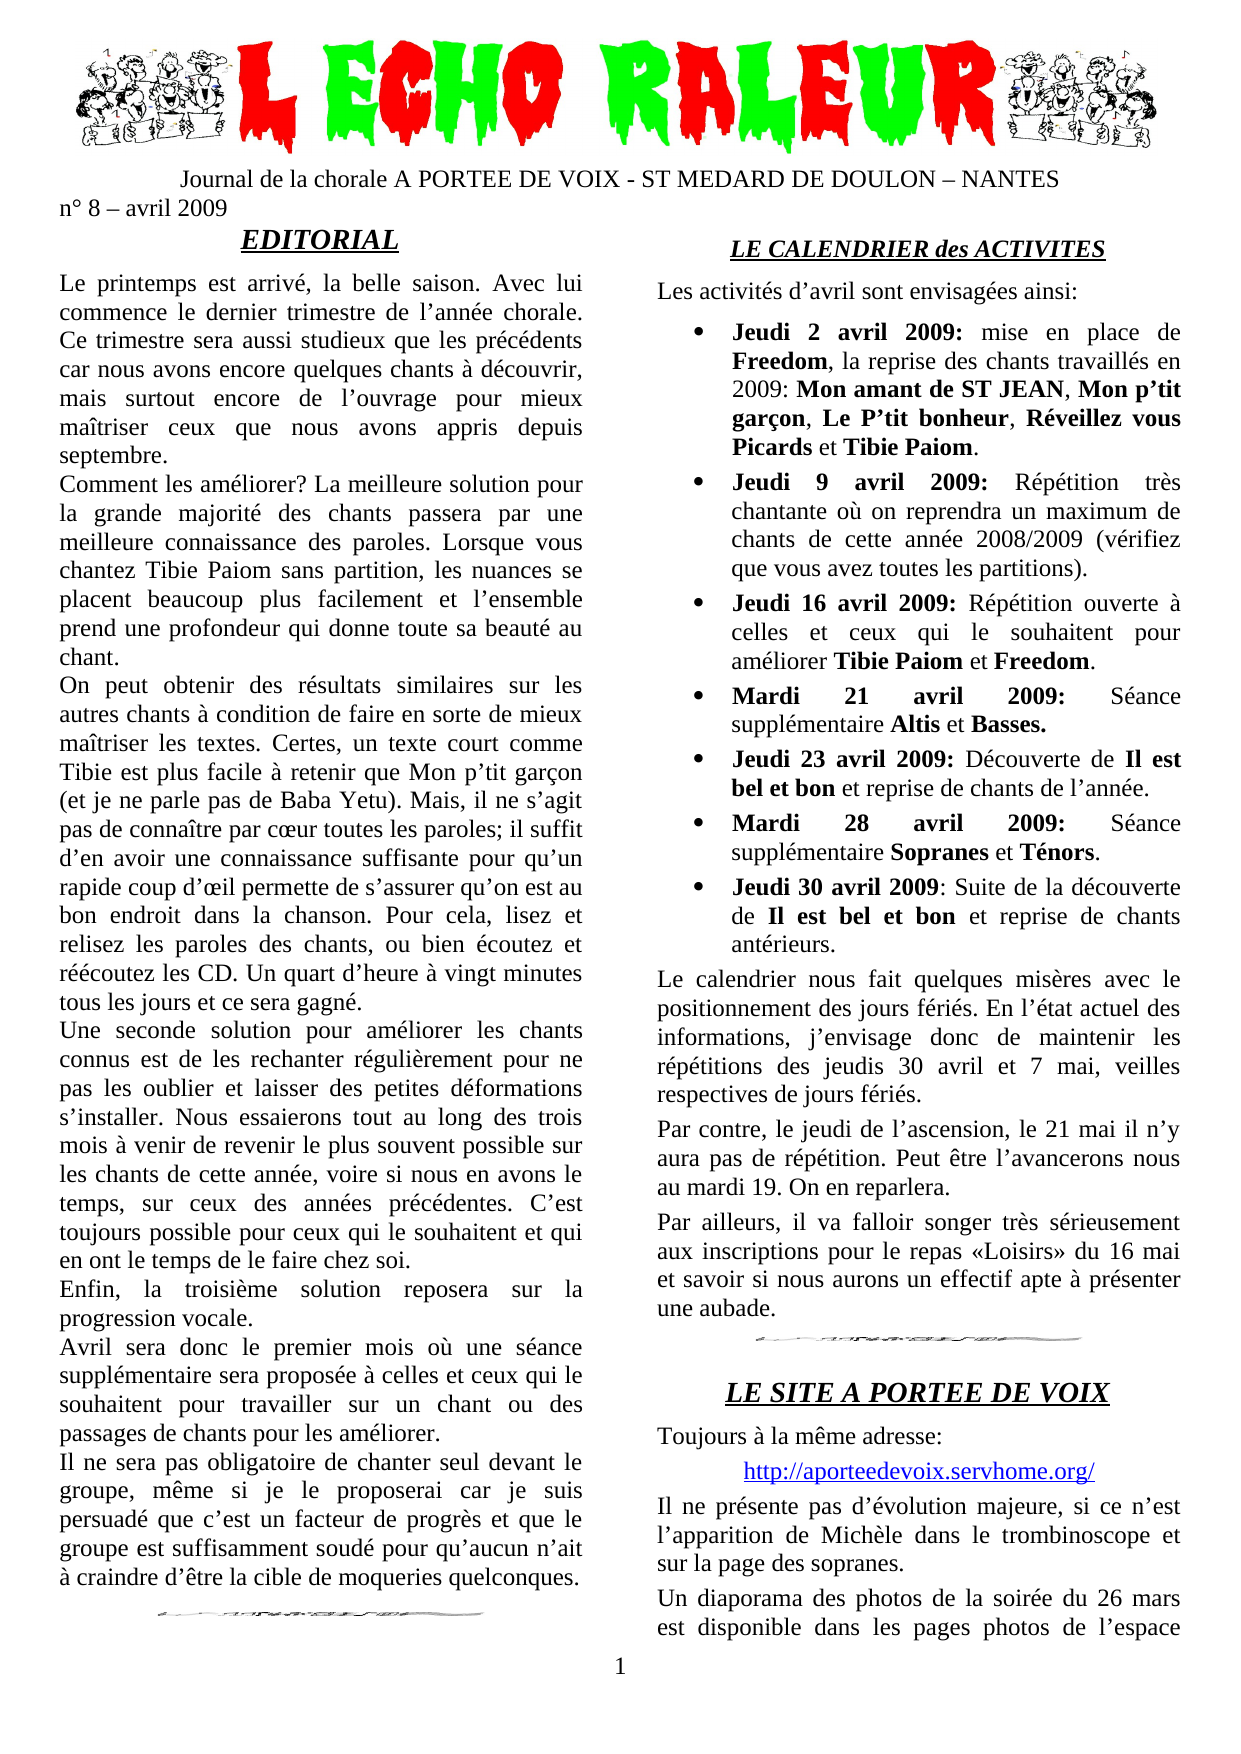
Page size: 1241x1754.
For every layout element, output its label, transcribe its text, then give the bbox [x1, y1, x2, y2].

text Comment les améliorer? La meilleure solution pour la grande majorité des chants passera par une meilleure connaissance des paroles. Lorsque vous chantez Tibie Paiom sans partition, les nuances se placent beaucoup plus facilement et l’ensemble prend une profondeur qui donne toute sa beauté au chant. [59, 469, 583, 671]
text LE CALENDRIER des ACTIVITES [657, 234, 1181, 263]
text Toujours à la même adresse: [657, 1421, 1181, 1450]
text Avril sera donc le premier mois où une séance supplémentaire sera proposée à celles et ceux qui le souhaitent pour travailler sur un chant ou des passages de chants pour les améliorer. [59, 1332, 583, 1447]
text On peut obtenir des résultats similaires sur les autres chants à condition de faire en sorte de mieux maîtriser les textes. Certes, un texte court comme Tibie est plus facile à retenir que Mon p’tit garçon (et je ne parle pas de Baba Yetu). Mais, il ne s’agit pas de connaître par cœur toutes les paroles; il suffit d’en avoir une connaissance suffisante pour qu’un rapide coup d’œil permette de s’assurer qu’on est au bon endroit dans la chanson. Pour cela, lisez et relisez les paroles des chants, ou bien écoutez et réécoutez les CD. Un quart d’heure à vingt minutes tous les jours et ce sera gagné. [59, 671, 583, 1016]
list Jeudi 9 avril 2009: Répétition très chantante où on reprendra un maximum de chants de cette année 2008/2009 (vérifiez que vous avez toutes les partitions). [694, 467, 1181, 582]
text Une seconde solution pour améliorer les chants connus est de les rechanter régulièrement pour ne pas les oublier et laisser des petites déformations s’installer. Nous essaierons tout au long des trois mois à venir de revenir le plus souvent possible sur les chants de cette année, voire si nous en avons le temps, sur ceux des années précédentes. C’est toujours possible pour ceux qui le souhaitent et qui en ont le temps de le faire chez soi. [59, 1016, 583, 1274]
text Les activités d’avril sont envisagées ainsi: [657, 276, 1181, 304]
text Il ne sera pas obligatoire de chanter seul devant le groupe, même si je le proposerai car je suis persuadé que c’est un facteur de progrès et que le groupe est suffisamment soudé pour qu’aucun n’ait à craindre d’être la cible de moqueries quelconques. [59, 1447, 583, 1591]
picture [75, 38, 1158, 156]
text Un diaporama des photos de la soirée du 26 mars est disponible dans les pages photos de l’espace [657, 1583, 1181, 1641]
text Il ne présente pas d’évolution majeure, si ce n’est l’apparition de Michèle dans le trombinoscope et sur la page des sopranes. [657, 1491, 1181, 1577]
text Par contre, le jeudi de l’ascension, le 21 mai il n’y aura pas de répétition. Peut être l’avancerons nous au mardi 19. On en reparlera. [657, 1114, 1181, 1201]
picture [755, 1337, 1083, 1341]
picture [157, 1612, 485, 1616]
text Par ailleurs, il va falloir songer très sérieusement aux inscriptions pour le repas «Loisirs» du 16 mai et savoir si nous aurons un effectif apte à présenter une aubade. [657, 1207, 1181, 1322]
text http://aporteedevoix.servhome.org/ [657, 1456, 1181, 1485]
list Jeudi 16 avril 2009: Répétition ouverte à celles et ceux qui le souhaitent pour améliorer Tibie Paiom et Freedom. [694, 588, 1181, 674]
list Jeudi 2 avril 2009: mise en place de Freedom, la reprise des chants travaillés en 2009: Mon amant de ST JEAN, Mon p’tit garçon, Le P’tit bonheur, Réveillez vous Picards et Tibie Paiom. [694, 317, 1181, 461]
text Enfin, la troisième solution reposera sur la progression vocale. [59, 1274, 583, 1332]
text EDITORIAL [59, 222, 583, 256]
text Le printemps est arrivé, la belle saison. Avec lui commence le dernier trimestre de l’année chorale. Ce trimestre sera aussi studieux que les précédents car nous avons encore quelques chants à découvrir, mais surtout encore de l’ouvrage pour mieux maîtriser ceux que nous avons appris depuis septembre. [59, 268, 583, 469]
text Le calendrier nous fait quelques misères avec le positionnement des jours fériés. En l’état actuel des informations, j’envisage donc de maintenir les répétitions des jeudis 30 avril et 7 mai, veilles respectives de jours fériés. [657, 964, 1181, 1108]
list Jeudi 30 avril 2009: Suite de la découverte de Il est bel et bon et reprise de chants antérieurs. [694, 872, 1181, 958]
list Jeudi 23 avril 2009: Découverte de Il est bel et bon et reprise de chants de l’année. [694, 744, 1181, 802]
list Mardi 28 avril 2009: Séance supplémentaire Sopranes et Ténors. [694, 808, 1181, 866]
text LE SITE A PORTEE DE VOIX [657, 1375, 1181, 1408]
list Mardi 21 avril 2009: Séance supplémentaire Altis et Basses. [694, 681, 1181, 738]
